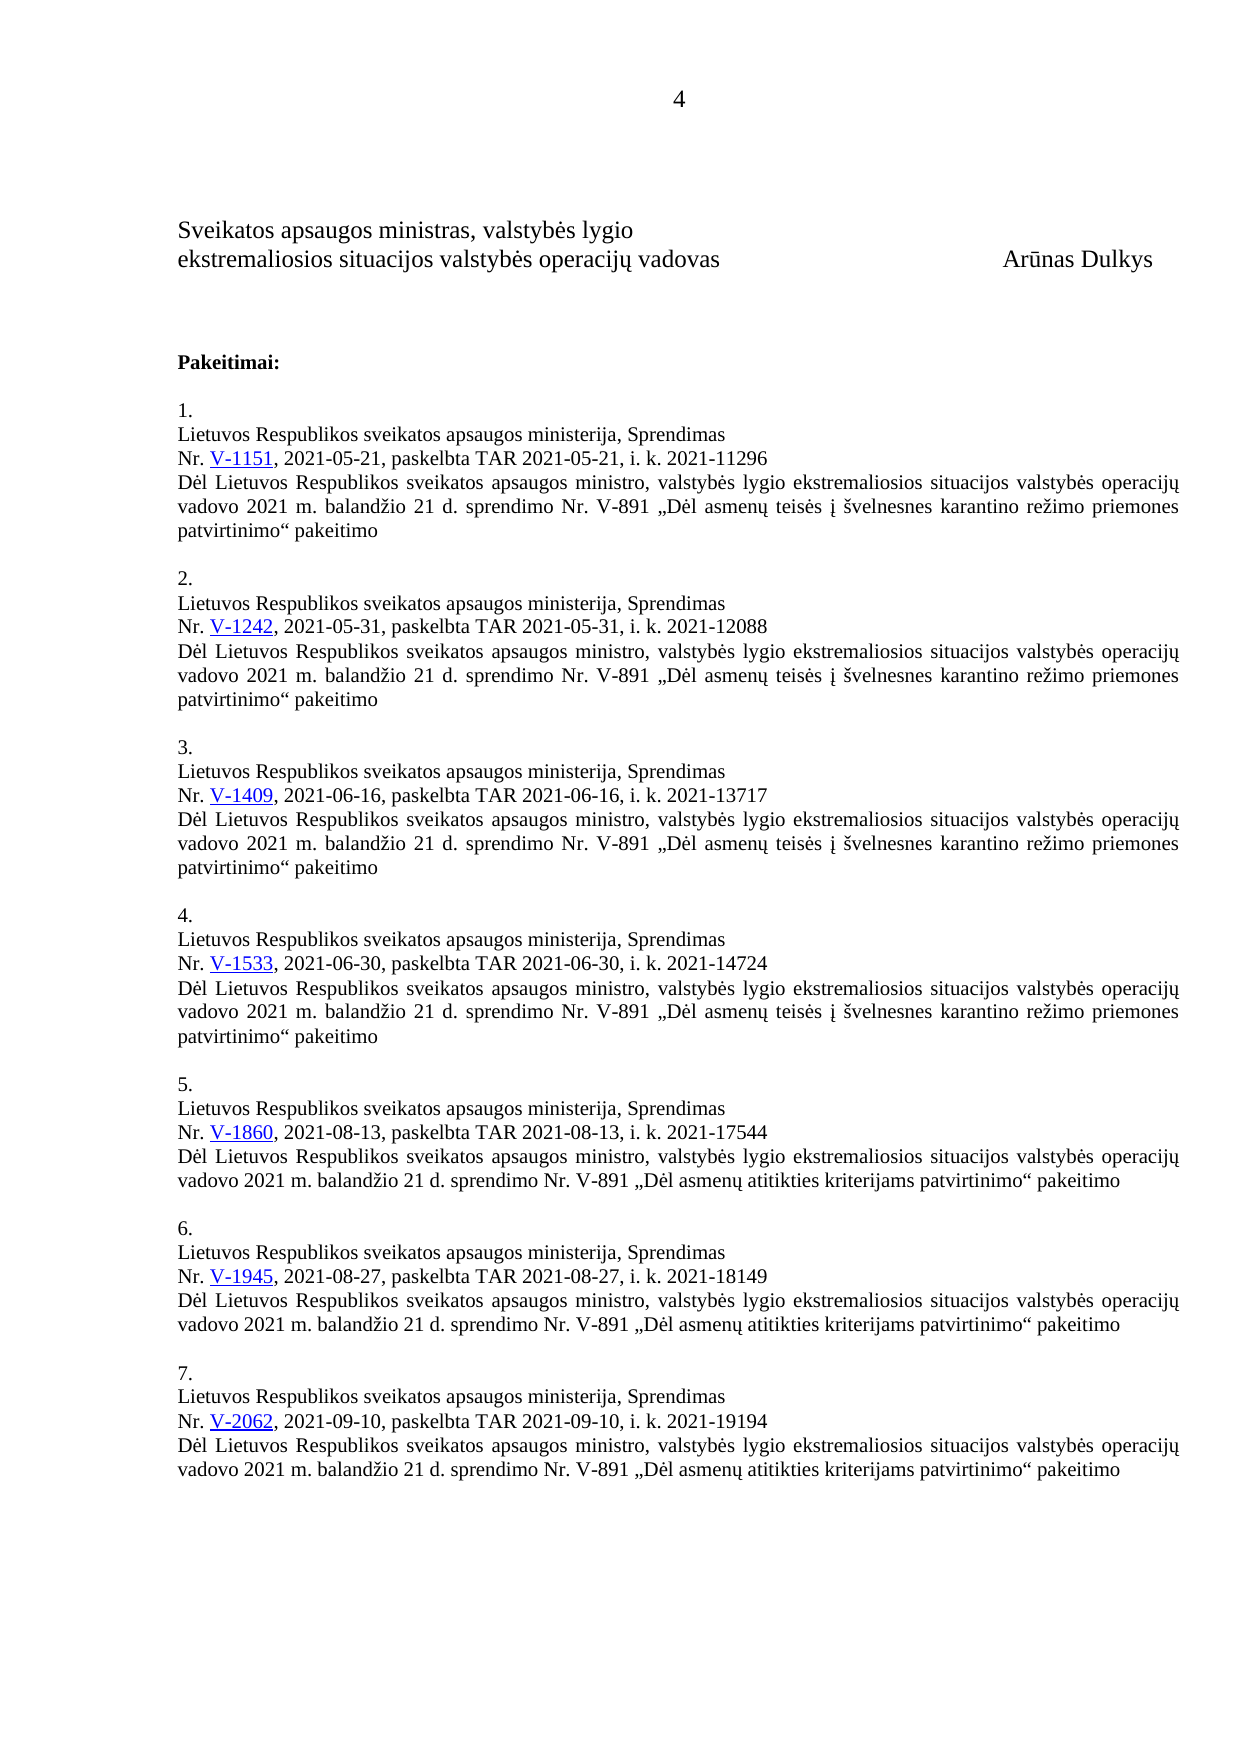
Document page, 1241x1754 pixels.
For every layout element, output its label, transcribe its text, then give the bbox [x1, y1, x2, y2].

text Lietuvos Respublikos sveikatos apsaugos ministerija, Sprendimas [177, 1384, 1181, 1408]
text Lietuvos Respublikos sveikatos apsaugos ministerija, Sprendimas [177, 422, 1181, 446]
text Lietuvos Respublikos sveikatos apsaugos ministerija, Sprendimas [177, 590, 1181, 614]
text Nr. V-2062, 2021-09-10, paskelbta TAR 2021-09-10, i. k. 2021-19194 [177, 1408, 1181, 1433]
text Dėl Lietuvos Respublikos sveikatos apsaugos ministro, valstybės lygio ekstremaliosios situacijos valstybės operacijų vadovo 2021 m. balandžio 21 d. sprendimo Nr. V-891 „Dėl asmenų teisės į švelnesnes karantino režimo priemones patvirtinimo“ pakeitimo [177, 638, 1181, 711]
text Pakeitimai: [177, 350, 1181, 374]
text 4. [177, 903, 1181, 927]
text Lietuvos Respublikos sveikatos apsaugos ministerija, Sprendimas [177, 927, 1181, 951]
text Lietuvos Respublikos sveikatos apsaugos ministerija, Sprendimas [177, 1240, 1181, 1264]
text Dėl Lietuvos Respublikos sveikatos apsaugos ministro, valstybės lygio ekstremaliosios situacijos valstybės operacijų vadovo 2021 m. balandžio 21 d. sprendimo Nr. V-891 „Dėl asmenų teisės į švelnesnes karantino režimo priemones patvirtinimo“ pakeitimo [177, 470, 1181, 542]
text 1. [177, 398, 1181, 422]
text Nr. V-1945, 2021-08-27, paskelbta TAR 2021-08-27, i. k. 2021-18149 [177, 1264, 1181, 1288]
text ekstremaliosios situacijos valstybės operacijų vadovas Arūnas Dulkys [177, 244, 1181, 273]
text Nr. V-1151, 2021-05-21, paskelbta TAR 2021-05-21, i. k. 2021-11296 [177, 446, 1181, 470]
text Sveikatos apsaugos ministras, valstybės lygio [177, 215, 1181, 244]
text 6. [177, 1216, 1181, 1240]
text Nr. V-1533, 2021-06-30, paskelbta TAR 2021-06-30, i. k. 2021-14724 [177, 951, 1181, 975]
text 3. [177, 735, 1181, 759]
text Dėl Lietuvos Respublikos sveikatos apsaugos ministro, valstybės lygio ekstremaliosios situacijos valstybės operacijų vadovo 2021 m. balandžio 21 d. sprendimo Nr. V-891 „Dėl asmenų teisės į švelnesnes karantino režimo priemones patvirtinimo“ pakeitimo [177, 807, 1181, 879]
text 5. [177, 1072, 1181, 1096]
text 2. [177, 566, 1181, 590]
text Lietuvos Respublikos sveikatos apsaugos ministerija, Sprendimas [177, 1096, 1181, 1120]
text Nr. V-1860, 2021-08-13, paskelbta TAR 2021-08-13, i. k. 2021-17544 [177, 1120, 1181, 1144]
text Lietuvos Respublikos sveikatos apsaugos ministerija, Sprendimas [177, 759, 1181, 783]
text Dėl Lietuvos Respublikos sveikatos apsaugos ministro, valstybės lygio ekstremaliosios situacijos valstybės operacijų vadovo 2021 m. balandžio 21 d. sprendimo Nr. V-891 „Dėl asmenų atitikties kriterijams patvirtinimo“ pakeitimo [177, 1144, 1181, 1192]
text 7. [177, 1360, 1181, 1384]
text Nr. V-1242, 2021-05-31, paskelbta TAR 2021-05-31, i. k. 2021-12088 [177, 614, 1181, 638]
text Dėl Lietuvos Respublikos sveikatos apsaugos ministro, valstybės lygio ekstremaliosios situacijos valstybės operacijų vadovo 2021 m. balandžio 21 d. sprendimo Nr. V-891 „Dėl asmenų atitikties kriterijams patvirtinimo“ pakeitimo [177, 1288, 1181, 1336]
text Dėl Lietuvos Respublikos sveikatos apsaugos ministro, valstybės lygio ekstremaliosios situacijos valstybės operacijų vadovo 2021 m. balandžio 21 d. sprendimo Nr. V-891 „Dėl asmenų teisės į švelnesnes karantino režimo priemones patvirtinimo“ pakeitimo [177, 975, 1181, 1048]
text Dėl Lietuvos Respublikos sveikatos apsaugos ministro, valstybės lygio ekstremaliosios situacijos valstybės operacijų vadovo 2021 m. balandžio 21 d. sprendimo Nr. V-891 „Dėl asmenų atitikties kriterijams patvirtinimo“ pakeitimo [177, 1433, 1181, 1481]
text Nr. V-1409, 2021-06-16, paskelbta TAR 2021-06-16, i. k. 2021-13717 [177, 783, 1181, 807]
